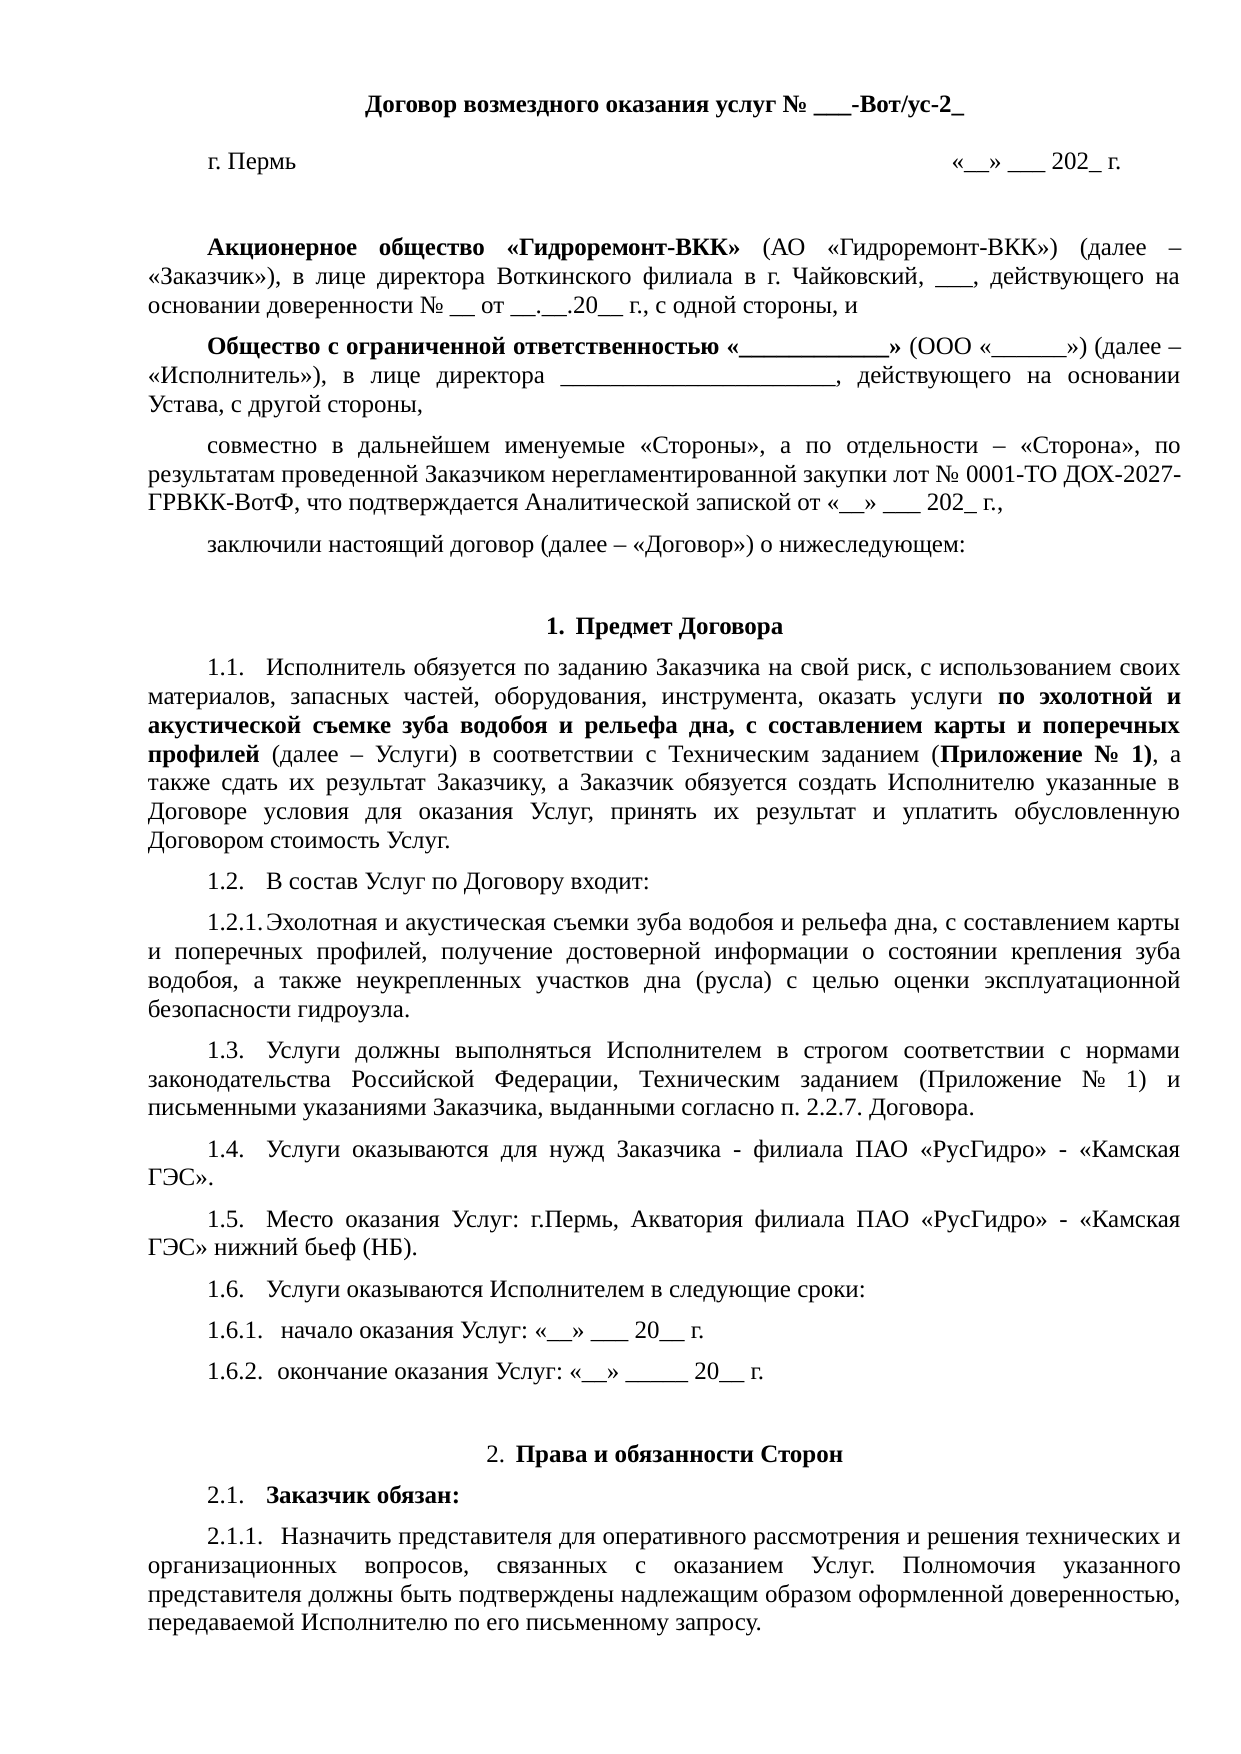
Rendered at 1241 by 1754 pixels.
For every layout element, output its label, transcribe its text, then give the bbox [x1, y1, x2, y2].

list Права и обязанности Сторон [148, 1439, 1181, 1467]
list окончание оказания Услуг: «__» _____ 20__ г. [207, 1356, 1181, 1385]
text Договор возмездного оказания услуг № ___-Вот/ус-2_ [148, 89, 1181, 117]
list начало оказания Услуг: «__» ___ 20__ г. [148, 1315, 1181, 1344]
list В состав Услуг по Договору входит: [148, 866, 1181, 895]
text Общество с ограниченной ответственностью «____________» (ООО «______») (далее – «Исполнитель»), в лице директора ______________________, действующего на основании Устава, с другой стороны, [148, 331, 1181, 417]
list Услуги оказываются Исполнителем в следующие сроки: [148, 1274, 1181, 1302]
text совместно в дальнейшем именуемые «Стороны», а по отдельности – «Сторона», по результатам проведенной Заказчиком нерегламентированной закупки лот № 0001-ТО ДОХ-2027-ГРВКК-ВотФ, что подтверждается Аналитической запиской от «__» ___ 202_ г., [148, 430, 1181, 516]
text г. Пермь «__» ___ 202_ г. [148, 146, 1181, 175]
list Назначить представителя для оперативного рассмотрения и решения технических и организационных вопросов, связанных с оказанием Услуг. Полномочия указанного представителя должны быть подтверждены надлежащим образом оформленной доверенностью, передаваемой Исполнителю по его письменному запросу. [148, 1521, 1181, 1636]
text Акционерное общество «Гидроремонт-ВКК» (АО «Гидроремонт-ВКК») (далее – «Заказчик»), в лице директора Воткинского филиала в г. Чайковский, ___, действующего на основании доверенности № __ от __.__.20__ г., с одной стороны, и [148, 232, 1181, 319]
text заключили настоящий договор (далее – «Договор») о нижеследующем: [148, 529, 1181, 557]
list Эхолотная и акустическая съемки зуба водобоя и рельефа дна, с составлением карты и поперечных профилей, получение достоверной информации о состоянии крепления зуба водобоя, а также неукрепленных участков дна (русла) с целью оценки эксплуатационной безопасности гидроузла. [148, 907, 1181, 1022]
list Исполнитель обязуется по заданию Заказчика на свой риск, с использованием своих материалов, запасных частей, оборудования, инструмента, оказать услуги по эхолотной и акустической съемке зуба водобоя и рельефа дна, с составлением карты и поперечных профилей (далее – Услуги) в соответствии с Техническим заданием (Приложение № 1), а также сдать их результат Заказчику, а Заказчик обязуется создать Исполнителю указанные в Договоре условия для оказания Услуг, принять их результат и уплатить обусловленную Договором стоимость Услуг. [148, 652, 1181, 854]
list Место оказания Услуг: г.Пермь, Акватория филиала ПАО «РусГидро» - «Камская ГЭС» нижний бьеф (НБ). [148, 1204, 1181, 1261]
list Предмет Договора [148, 611, 1181, 640]
list Услуги должны выполняться Исполнителем в строгом соответствии с нормами законодательства Российской Федерации, Техническим заданием (Приложение № 1) и письменными указаниями Заказчика, выданными согласно п. 2.2.7. Договора. [148, 1035, 1181, 1121]
list Услуги оказываются для нужд Заказчика - филиала ПАО «РусГидро» - «Камская ГЭС». [148, 1134, 1181, 1191]
list Заказчик обязан: [148, 1480, 1181, 1509]
